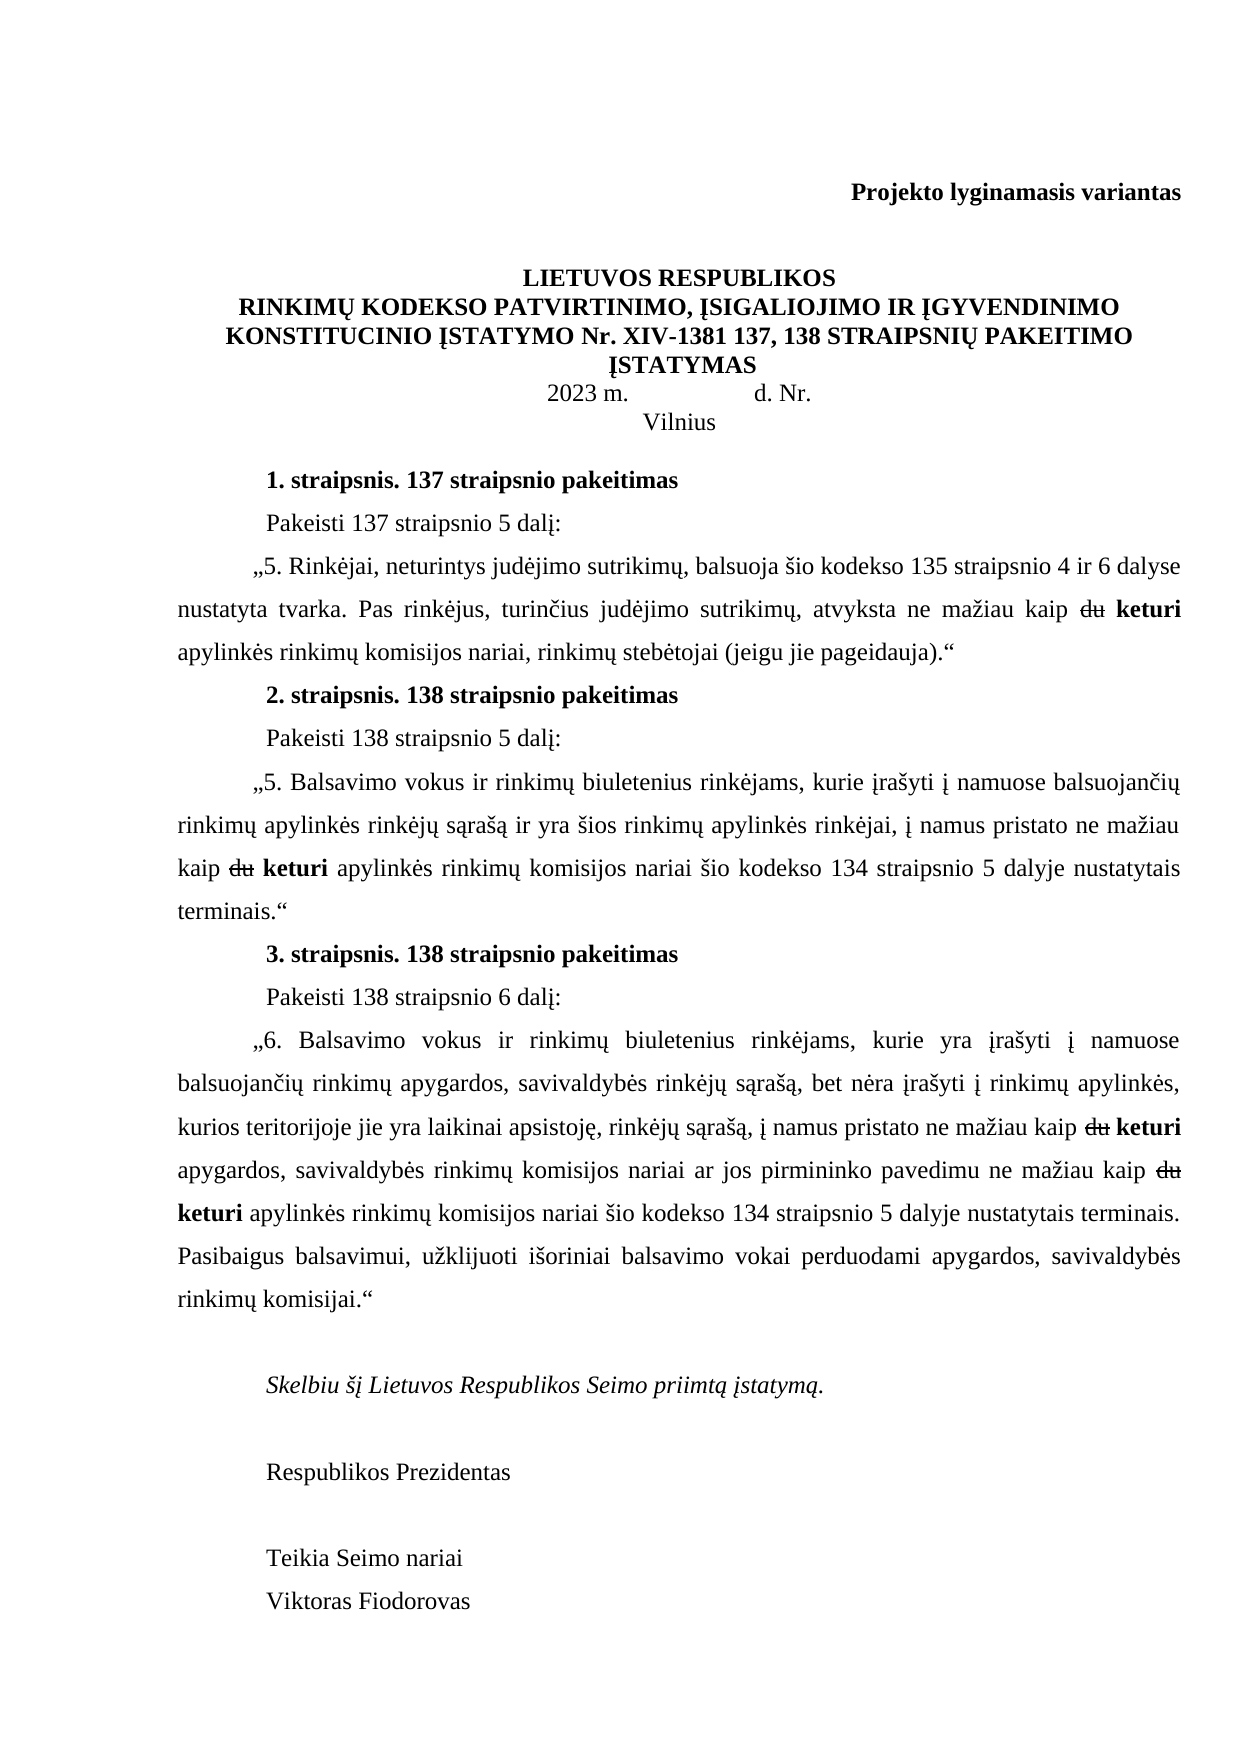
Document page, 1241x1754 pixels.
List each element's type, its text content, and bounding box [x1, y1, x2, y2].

text Pakeisti 138 straipsnio 5 dalį: [177, 723, 1181, 752]
text „6. Balsavimo vokus ir rinkimų biuletenius rinkėjams, kurie yra įrašyti į namuose balsuojančių rinkimų apygardos, savivaldybės rinkėjų sąrašą, bet nėra įrašyti į rinkimų apylinkės, kurios teritorijoje jie yra laikinai apsistoję, rinkėjų sąrašą, į namus pristato ne mažiau kaip du keturi apygardos, savivaldybės rinkimų komisijos nariai ar jos pirmininko pavedimu ne mažiau kaip du keturi apylinkės rinkimų komisijos nariai šio kodekso 134 straipsnio 5 dalyje nustatytais terminais. Pasibaigus balsavimui, užklijuoti išoriniai balsavimo vokai perduodami apygardos, savivaldybės rinkimų komisijai.“ [177, 1025, 1181, 1313]
text Viktoras Fiodorovas [177, 1586, 1181, 1615]
text 1. straipsnis. 137 straipsnio pakeitimas [177, 465, 1181, 493]
text 3. straipsnis. 138 straipsnio pakeitimas [177, 939, 1181, 968]
text Pakeisti 138 straipsnio 6 dalį: [177, 982, 1181, 1011]
text Skelbiu šį Lietuvos Respublikos Seimo priimtą įstatymą. [177, 1370, 1181, 1399]
text „5. Rinkėjai, neturintys judėjimo sutrikimų, balsuoja šio kodekso 135 straipsnio 4 ir 6 dalyse nustatyta tvarka. Pas rinkėjus, turinčius judėjimo sutrikimų, atvyksta ne mažiau kaip du keturi apylinkės rinkimų komisijos nariai, rinkimų stebėtojai (jeigu jie pageidauja).“ [177, 551, 1181, 666]
text „5. Balsavimo vokus ir rinkimų biuletenius rinkėjams, kurie įrašyti į namuose balsuojančių rinkimų apylinkės rinkėjų sąrašą ir yra šios rinkimų apylinkės rinkėjai, į namus pristato ne mažiau kaip du keturi apylinkės rinkimų komisijos nariai šio kodekso 134 straipsnio 5 dalyje nustatytais terminais.“ [177, 767, 1181, 925]
text Respublikos Prezidentas [177, 1457, 1181, 1485]
text Projekto lyginamasis variantas [177, 177, 1181, 206]
text 2023 m. d. Nr. [177, 378, 1181, 407]
text rinkimų kodekso patvirtinimo, įsigaliojimo ir įgyvendinimo konstituciniO ĮSTATYMO Nr. XIV-1381 137, 138 STRAIPSNIŲ PAKEITIMO [177, 292, 1181, 350]
text Teikia Seimo nariai [177, 1543, 1181, 1572]
text 2. straipsnis. 138 straipsnio pakeitimas [177, 680, 1181, 709]
text ĮSTATYMAS [177, 350, 1181, 378]
text LIETUVOS RESPUBLIKOS [177, 263, 1181, 292]
text Vilnius [177, 407, 1181, 436]
text Pakeisti 137 straipsnio 5 dalį: [177, 508, 1181, 537]
